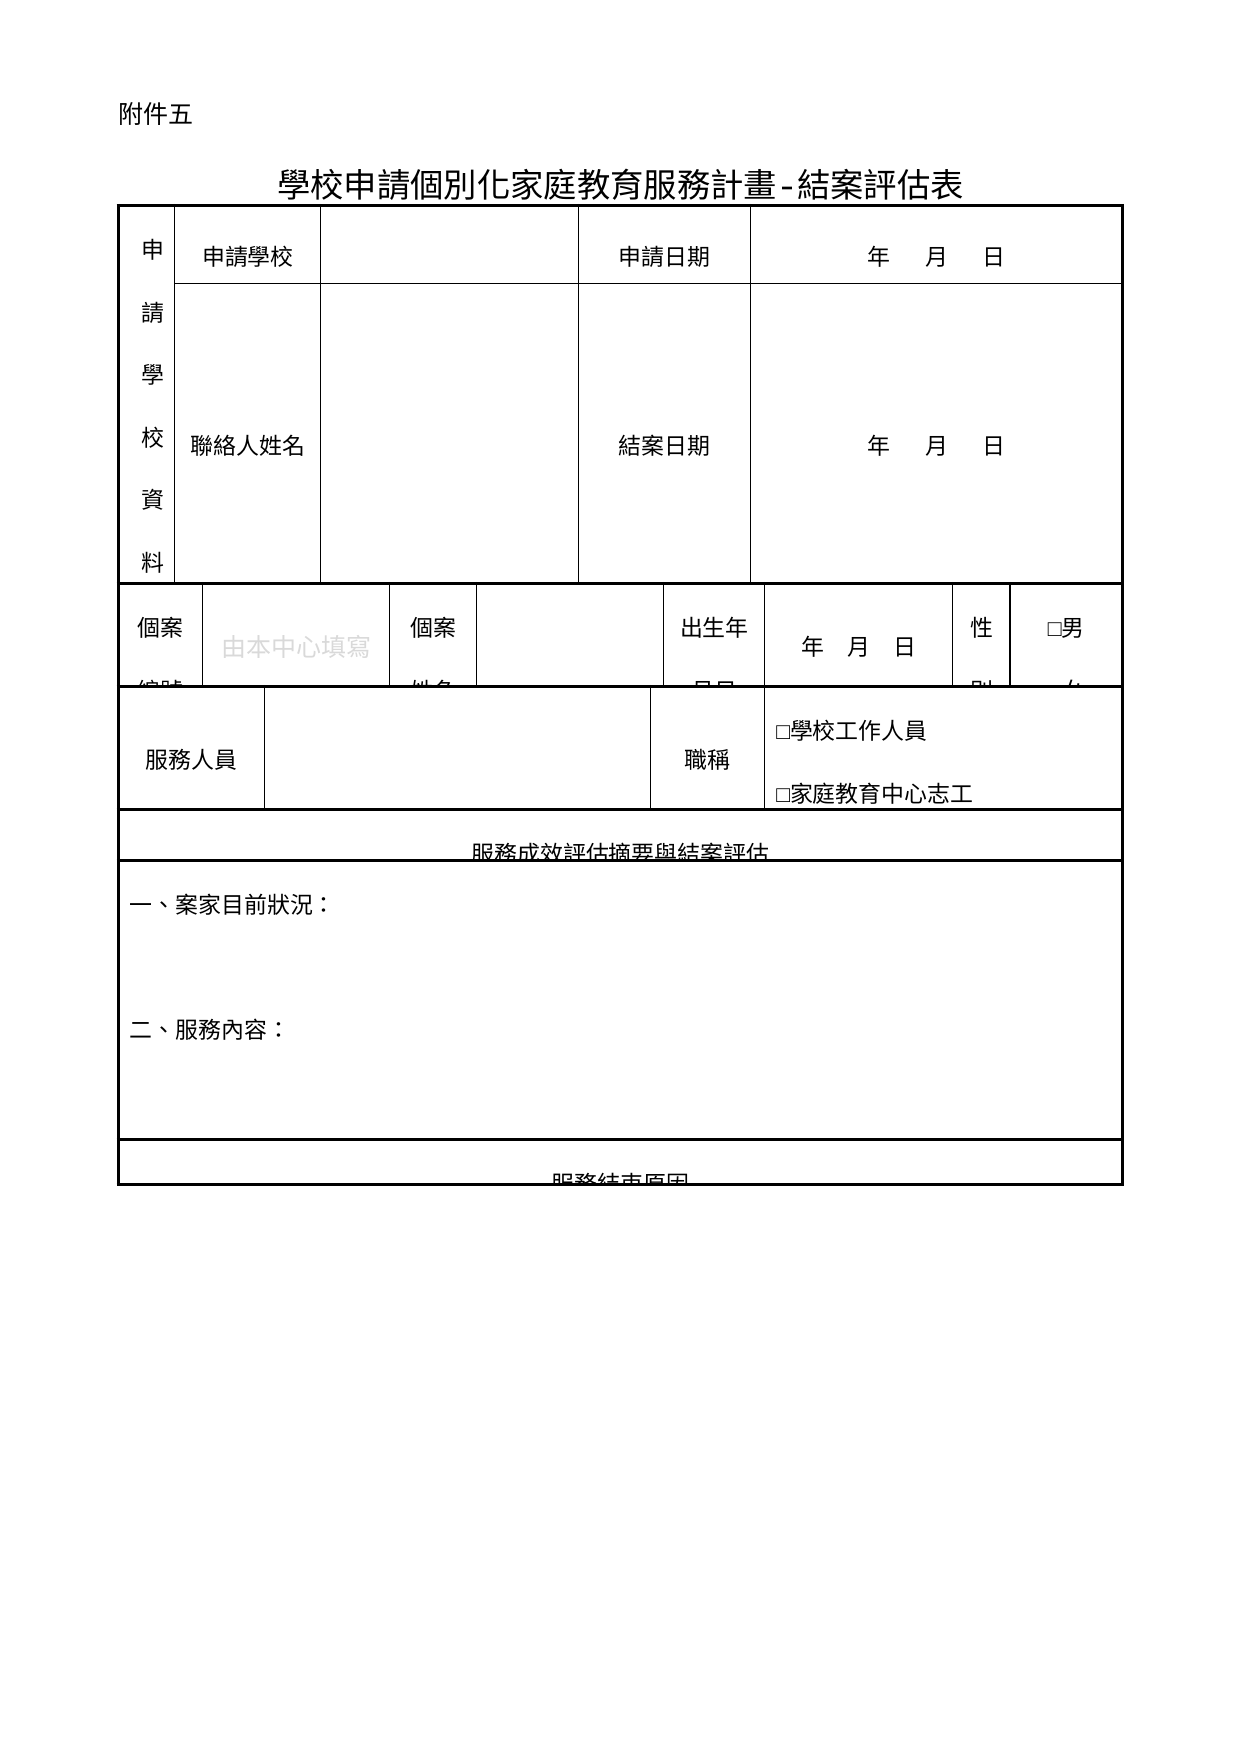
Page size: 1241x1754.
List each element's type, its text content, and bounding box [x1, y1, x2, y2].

table_cell [477, 585, 663, 685]
table_cell □學校工作人員 □家庭教育中心志工 □專業心理師／諮商師/醫師 □其他 [765, 688, 1121, 808]
table_cell 職稱 [651, 688, 764, 808]
table_cell 出生年月日 [664, 585, 764, 685]
table_cell 性 別 [953, 585, 1009, 685]
table_cell 個案姓名 [390, 585, 476, 685]
table_cell [321, 284, 578, 582]
table_cell 個案編號 [120, 585, 202, 685]
table_header [321, 207, 578, 283]
table_header 申請日期 [579, 207, 750, 283]
table_cell 服務成效評估摘要與結案評估 [120, 811, 1121, 859]
table_cell 年 月 日 [751, 284, 1121, 582]
table_cell □男 □女 [1011, 585, 1121, 685]
table_cell 一、案家目前狀況： 二、服務內容： 三、成效評估及建議： [120, 862, 1121, 1138]
table_header 申請學校資料 [120, 207, 174, 582]
text 學校申請個別化家庭教育服務計畫-結案評估表 [118, 141, 1122, 204]
table_cell 服務結束原因 [120, 1141, 1121, 1182]
table_cell [265, 688, 650, 808]
table_header 申請學校 [175, 207, 320, 283]
table_cell 服務人員 [120, 688, 264, 808]
table_header 年 月 日 [751, 207, 1121, 283]
table_cell 結案日期 [579, 284, 750, 582]
table_cell 聯絡人姓名 [175, 284, 320, 582]
table_cell 年 月 日 [765, 585, 952, 685]
table_cell 由本中心填寫 [203, 585, 389, 685]
